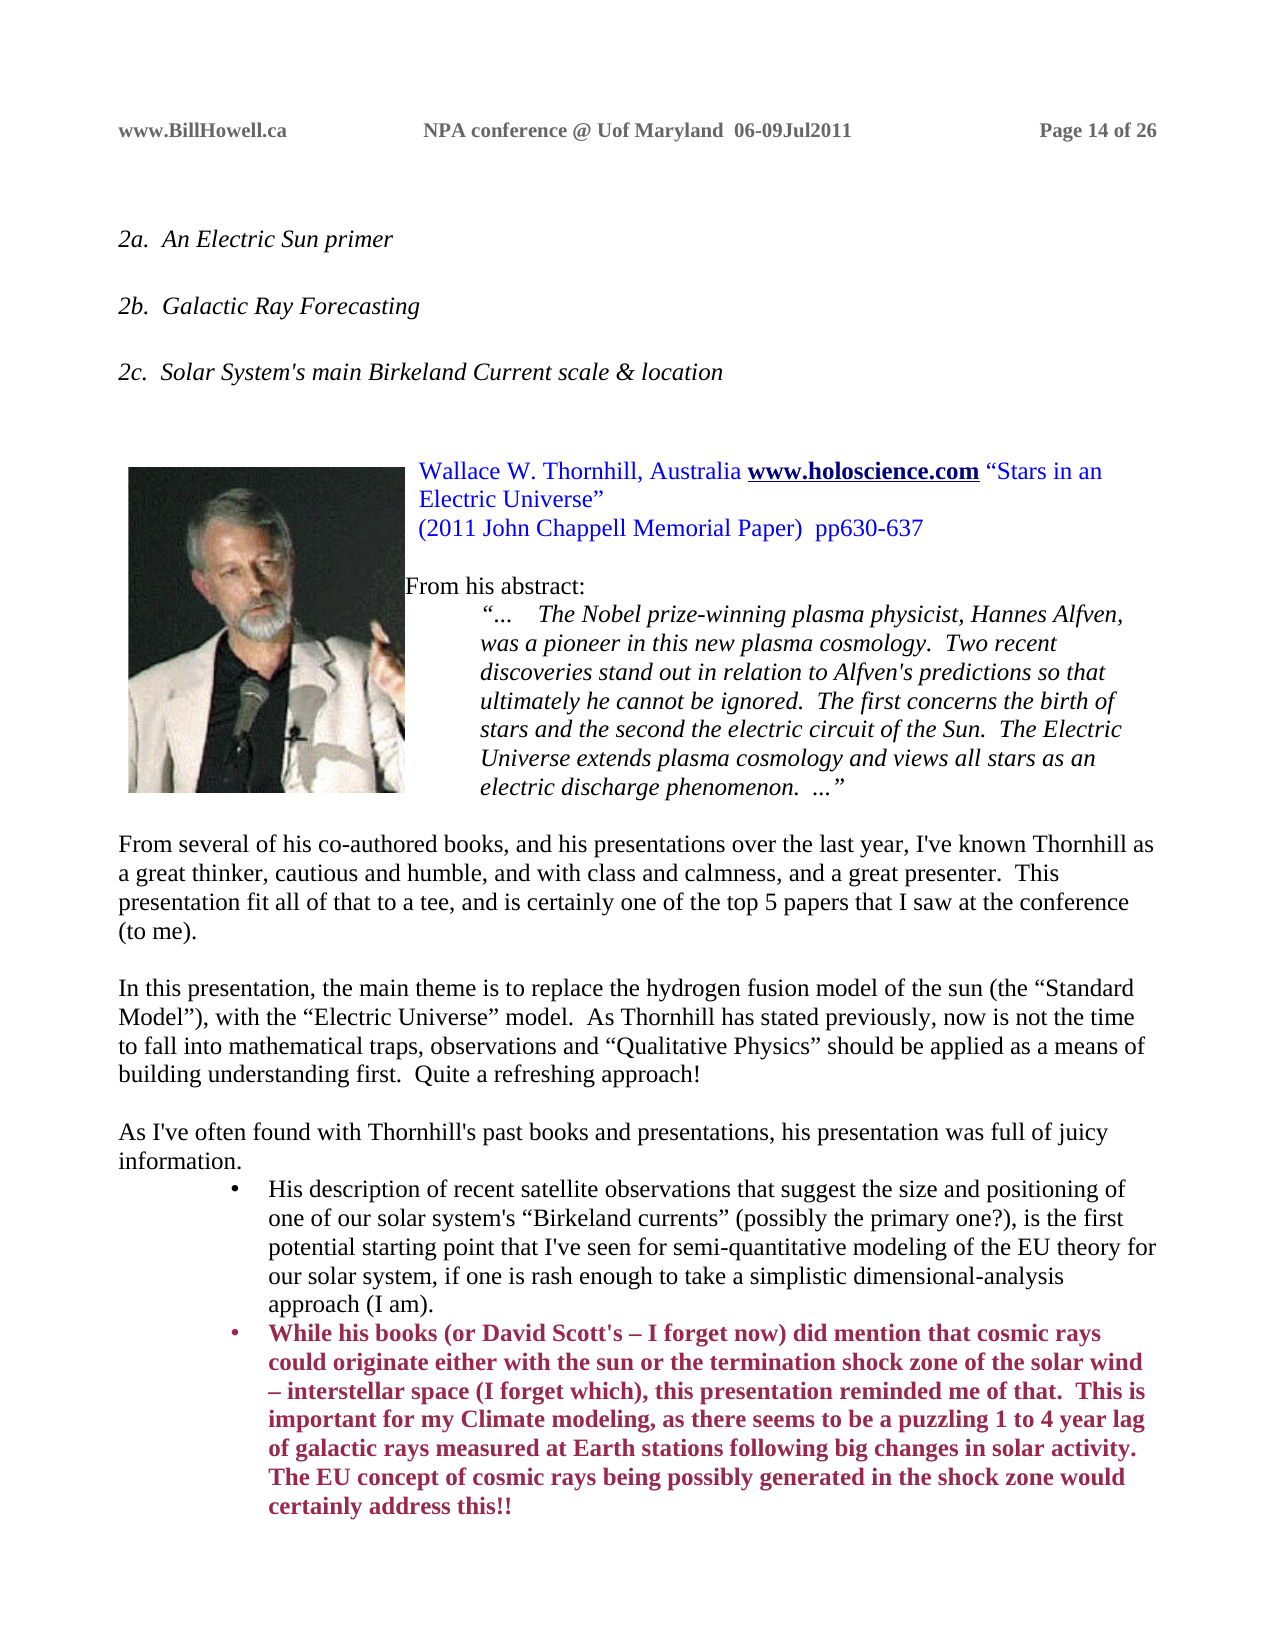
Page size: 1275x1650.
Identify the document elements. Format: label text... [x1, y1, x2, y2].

text From several of his co-authored books, and his presentations over the last year, I've known Thornhill as a great thinker, cautious and humble, and with class and calmness, and a great presenter. This presentation fit all of that to a tee, and is certainly one of the top 5 papers that I saw at the conference (to me). [118, 829, 1157, 944]
subtitle 2b. Galactic Ray Forecasting [118, 291, 1157, 319]
text (2011 John Chappell Memorial Paper) pp630-637 [405, 513, 1157, 542]
picture [128, 467, 405, 793]
text As I've often found with Thornhill's past books and presentations, his presentation was full of juicy information. [118, 1117, 1157, 1174]
text Wallace W. Thornhill, Australia www.holoscience.com “Stars in an Electric Universe” [132, 456, 1157, 513]
subtitle 2c. Solar System's main Birkeland Current scale & location [118, 357, 1157, 386]
text “... The Nobel prize-winning plasma physicist, Hannes Alfven, was a pioneer in this new plasma cosmology. Two recent discoveries stand out in relation to Alfven's predictions so that ultimately he cannot be ignored. The first concerns the birth of stars and the second the electric circuit of the Sun. The Electric Universe extends plasma cosmology and views all stars as an electric discharge phenomenon. ...” [193, 599, 1157, 801]
list His description of recent satellite observations that suggest the size and positioning of one of our solar system's “Birkeland currents” (possibly the primary one?), is the first potential starting point that I've seen for semi-quantitative modeling of the EU theory for our solar system, if one is rash enough to take a simplistic dimensional-analysis approach (I am). [231, 1174, 1157, 1318]
subtitle 2a. An Electric Sun primer [118, 224, 1157, 253]
text In this presentation, the main theme is to replace the hydrogen fusion model of the sun (the “Standard Model”), with the “Electric Universe” model. As Thornhill has stated previously, now is not the time to fall into mathematical traps, observations and “Qualitative Physics” should be applied as a means of building understanding first. Quite a refreshing approach! [118, 973, 1157, 1088]
list While his books (or David Scott's – I forget now) did mention that cosmic rays could originate either with the sun or the termination shock zone of the solar wind – interstellar space (I forget which), this presentation reminded me of that. This is important for my Climate modeling, as there seems to be a puzzling 1 to 4 year lag of galactic rays measured at Earth stations following big changes in solar activity. The EU concept of cosmic rays being possibly generated in the shock zone would certainly address this!! [231, 1318, 1157, 1519]
text From his abstract: [405, 571, 1157, 599]
